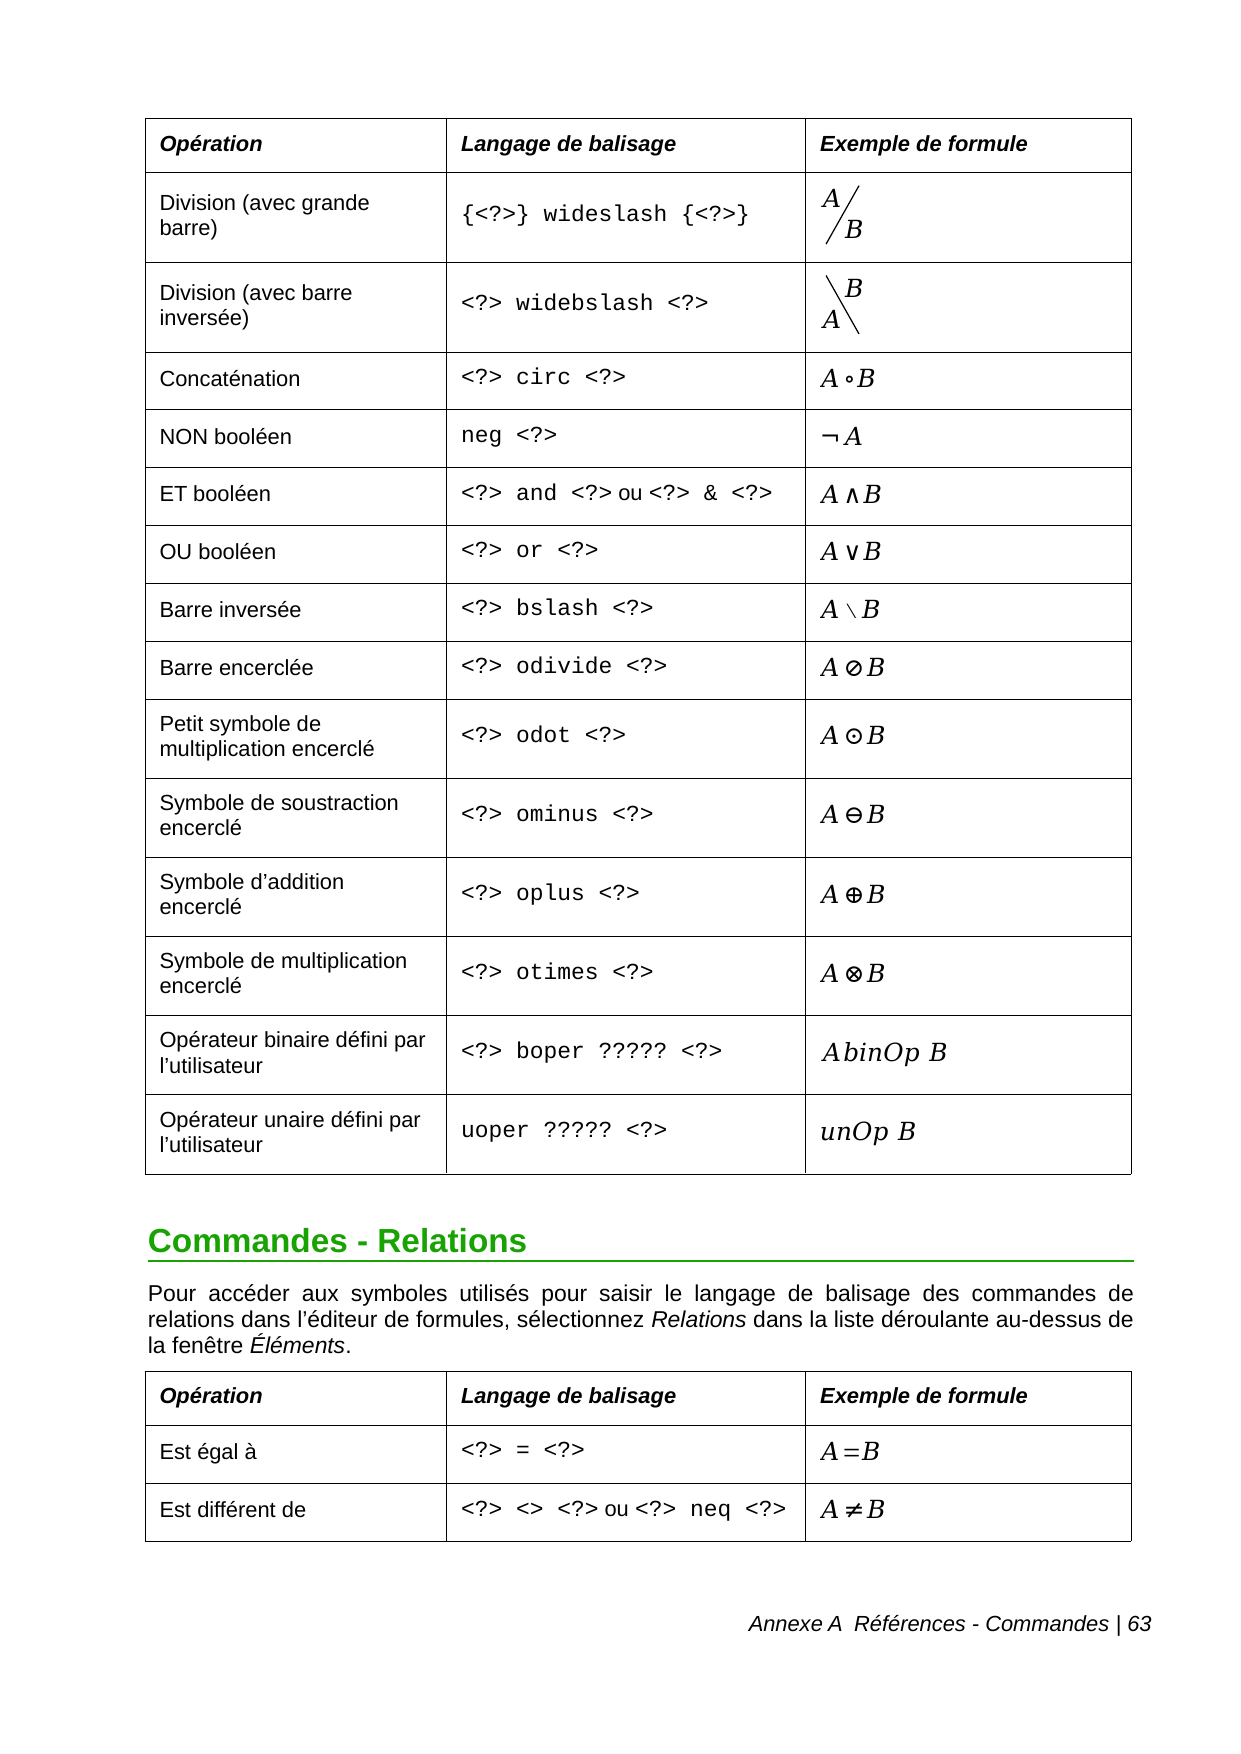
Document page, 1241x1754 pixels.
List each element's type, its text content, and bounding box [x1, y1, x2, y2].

table_cell Est égal à [146, 1426, 446, 1483]
table_cell [806, 584, 1131, 641]
table_cell OU booléen [146, 526, 446, 583]
table_cell Opérateur binaire défini par l’utilisateur [146, 1016, 446, 1094]
table_cell Division (avec barre inversée) [146, 263, 446, 352]
table_cell Symbole de soustraction encerclé [146, 779, 446, 857]
table_cell [806, 410, 1131, 467]
table_cell <?> boper ????? <?> [447, 1016, 805, 1094]
table_cell [806, 858, 1131, 936]
table_cell Symbole de multiplication encerclé [146, 937, 446, 1015]
table_cell [806, 1016, 1131, 1094]
table_header Opération [146, 1372, 446, 1425]
table_cell [806, 1095, 1131, 1173]
table_cell [806, 1484, 1131, 1541]
subtitle Commandes - Relations [148, 1221, 1134, 1260]
table_cell <?> odivide <?> [447, 642, 805, 698]
table_cell [806, 642, 1131, 698]
table_cell Est différent de [146, 1484, 446, 1541]
table_cell neg <?> [447, 410, 805, 467]
table_header Langage de balisage [447, 1372, 805, 1425]
table_header Opération [146, 119, 446, 172]
table_header Exemple de formule [806, 119, 1131, 172]
table_cell <?> widebslash <?> [447, 263, 805, 352]
table_cell [806, 526, 1131, 583]
table_cell <?> or <?> [447, 526, 805, 583]
table_cell <?> otimes <?> [447, 937, 805, 1015]
table_cell [806, 937, 1131, 1015]
table_cell {<?>} wideslash {<?>} [447, 173, 805, 262]
text Pour accéder aux symboles utilisés pour saisir le langage de balisage des commandes de relations dans l’éditeur de formules, sélectionnez Relations dans la liste déroulante au-dessus de la fenêtre Éléments. [148, 1279, 1134, 1358]
table_cell <?> = <?> [447, 1426, 805, 1483]
table_cell Opérateur unaire défini par l’utilisateur [146, 1095, 446, 1173]
table_cell [806, 353, 1131, 409]
table_cell <?> odot <?> [447, 700, 805, 778]
table_cell Concaténation [146, 353, 446, 409]
table_cell [806, 1426, 1131, 1483]
table_cell Symbole d’addition encerclé [146, 858, 446, 936]
table_cell [806, 700, 1131, 778]
table_cell NON booléen [146, 410, 446, 467]
table_cell [806, 468, 1131, 525]
table_cell uoper ????? <?> [447, 1095, 805, 1173]
table_cell [806, 779, 1131, 857]
table_cell Barre inversée [146, 584, 446, 641]
table_cell <?> and <?> ou <?> & <?> [447, 468, 805, 525]
table_cell <?> circ <?> [447, 353, 805, 409]
table_cell [806, 173, 1131, 262]
table_cell [806, 263, 1131, 352]
table_cell <?> bslash <?> [447, 584, 805, 641]
table_cell <?> <> <?> ou <?> neq <?> [447, 1484, 805, 1541]
table_cell ET booléen [146, 468, 446, 525]
table_cell Barre encerclée [146, 642, 446, 698]
table_cell <?> ominus <?> [447, 779, 805, 857]
table_header Langage de balisage [447, 119, 805, 172]
table_cell Division (avec grande barre) [146, 173, 446, 262]
table_cell Petit symbole de multiplication encerclé [146, 700, 446, 778]
table_header Exemple de formule [806, 1372, 1131, 1425]
table_cell <?> oplus <?> [447, 858, 805, 936]
